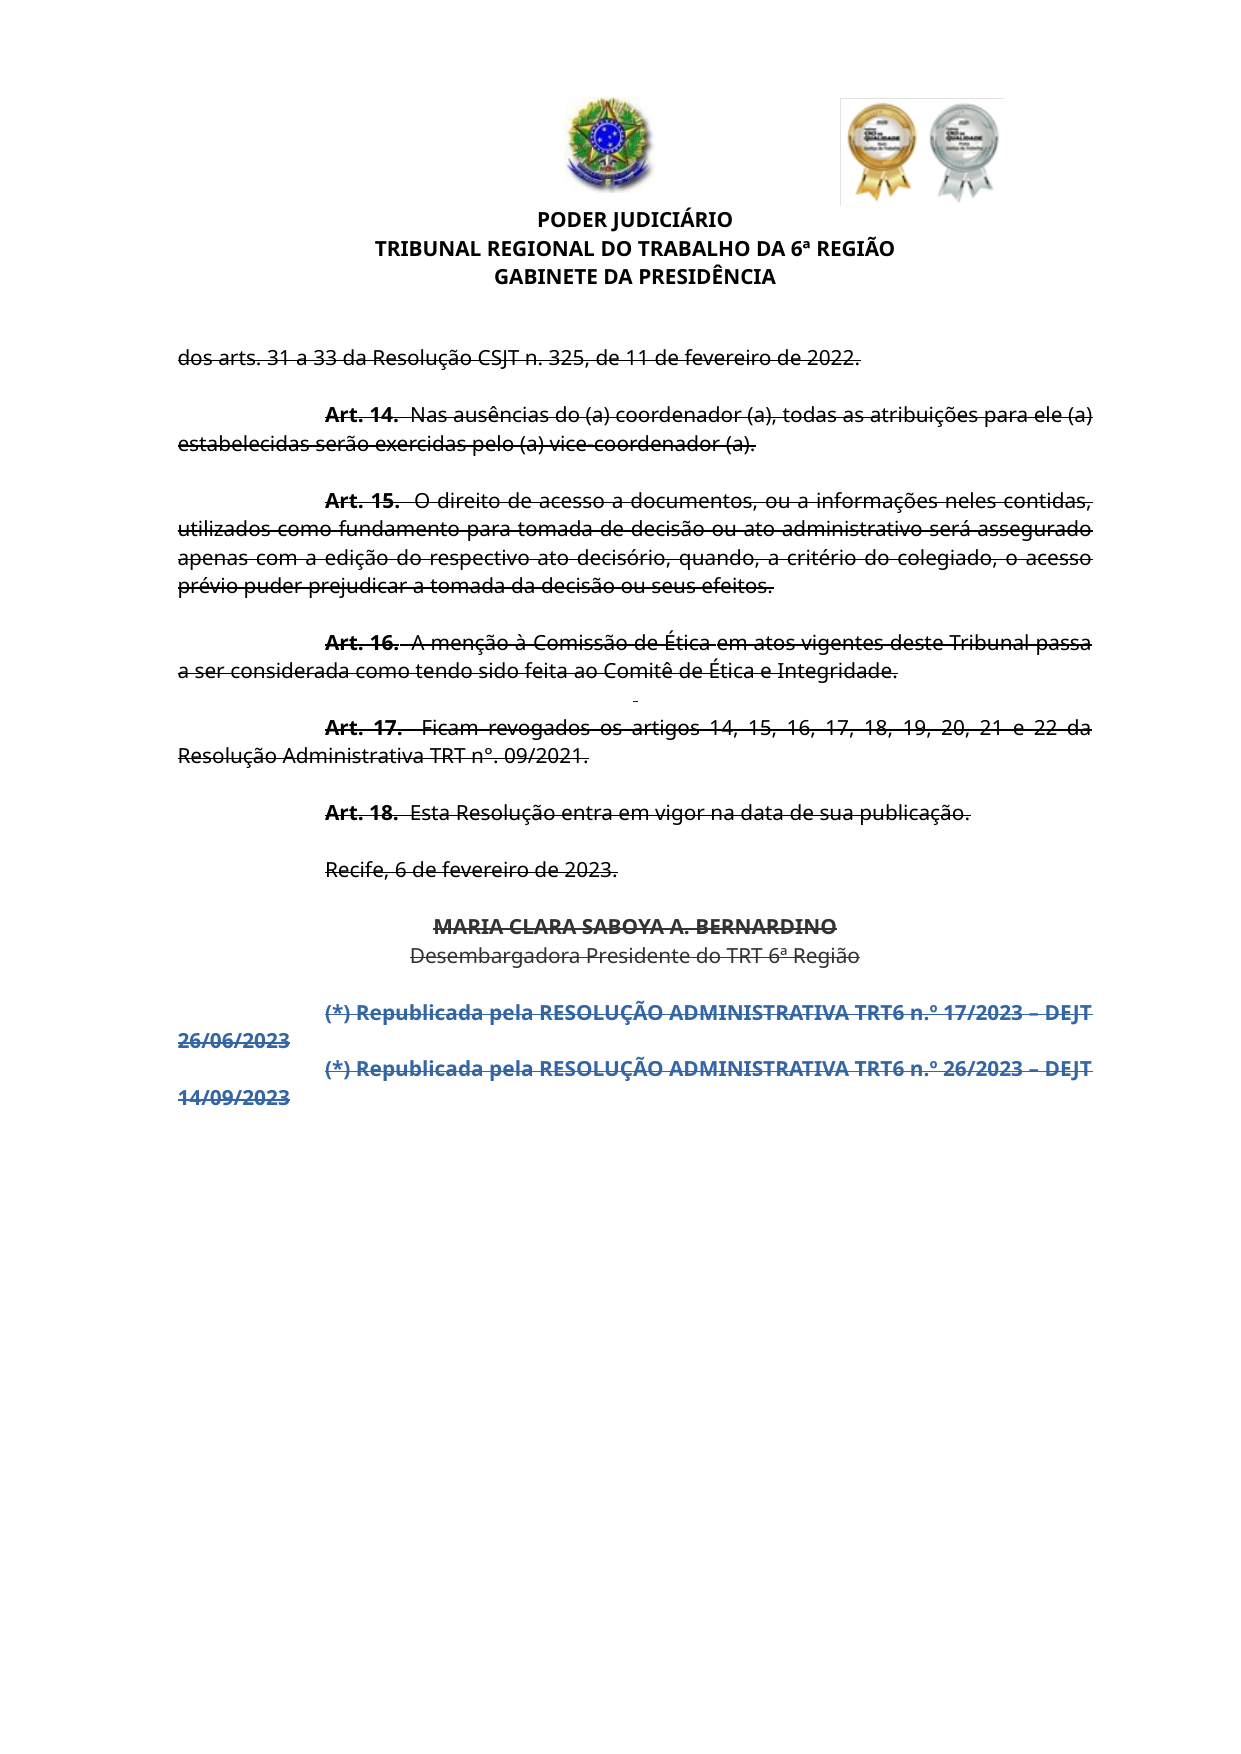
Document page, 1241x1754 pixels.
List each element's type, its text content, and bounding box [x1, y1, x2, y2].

text MARIA CLARA SABOYA A. BERNARDINO [177, 912, 1092, 941]
text Art. 16. A menção à Comissão de Ética em atos vigentes deste Tribunal passa a ser considerada como tendo sido feita ao Comitê de Ética e Integridade. [177, 628, 1092, 685]
text Desembargadora Presidente do TRT 6ª Região [177, 941, 1092, 969]
text Art. 15. O direito de acesso a documentos, ou a informações neles contidas, utilizados como fundamento para tomada de decisão ou ato administrativo será assegurado apenas com a edição do respectivo ato decisório, quando, a critério do colegiado, o acesso prévio puder prejudicar a tomada da decisão ou seus efeitos. [177, 486, 1092, 530]
text Art. 18. Esta Resolução entra em vigor na data de sua publicação. [177, 798, 1092, 827]
text Recife, 6 de fevereiro de 2023. [177, 855, 1092, 884]
text Art. 13. O Comitê de Ética e Integridade manterá diálogo com outros colegiados, com a Administração do Tribunal e com demais partes interessadas, nos termos dos arts. 31 a 33 da Resolução CSJT n. 325, de 11 de fevereiro de 2022. [177, 343, 1092, 372]
text Art. 15. O direito de acesso a documentos, ou a informações neles contidas, utilizados como fundamento para tomada de decisão ou ato administrativo será assegurado apenas com a edição do respectivo ato decisório, quando, a critério do colegiado, o acesso prévio puder prejudicar a tomada da decisão ou seus efeitos. [177, 531, 1092, 559]
text (*) Republicada pela RESOLUÇÃO ADMINISTRATIVA TRT6 n.º 26/2023 – DEJT 14/09/2023 [177, 1054, 1092, 1111]
text Art. 14. Nas ausências do (a) coordenador (a), todas as atribuições para ele (a) estabelecidas serão exercidas pelo (a) vice-coordenador (a). [177, 400, 1092, 457]
text Art. 15. O direito de acesso a documentos, ou a informações neles contidas, utilizados como fundamento para tomada de decisão ou ato administrativo será assegurado apenas com a edição do respectivo ato decisório, quando, a critério do colegiado, o acesso prévio puder prejudicar a tomada da decisão ou seus efeitos. [177, 560, 1092, 599]
text (*) Republicada pela RESOLUÇÃO ADMINISTRATIVA TRT6 n.º 17/2023 – DEJT 26/06/2023 [177, 998, 1092, 1054]
text Art. 17. Ficam revogados os artigos 14, 15, 16, 17, 18, 19, 20, 21 e 22 da Resolução Administrativa TRT n°. 09/2021. [177, 713, 1092, 770]
